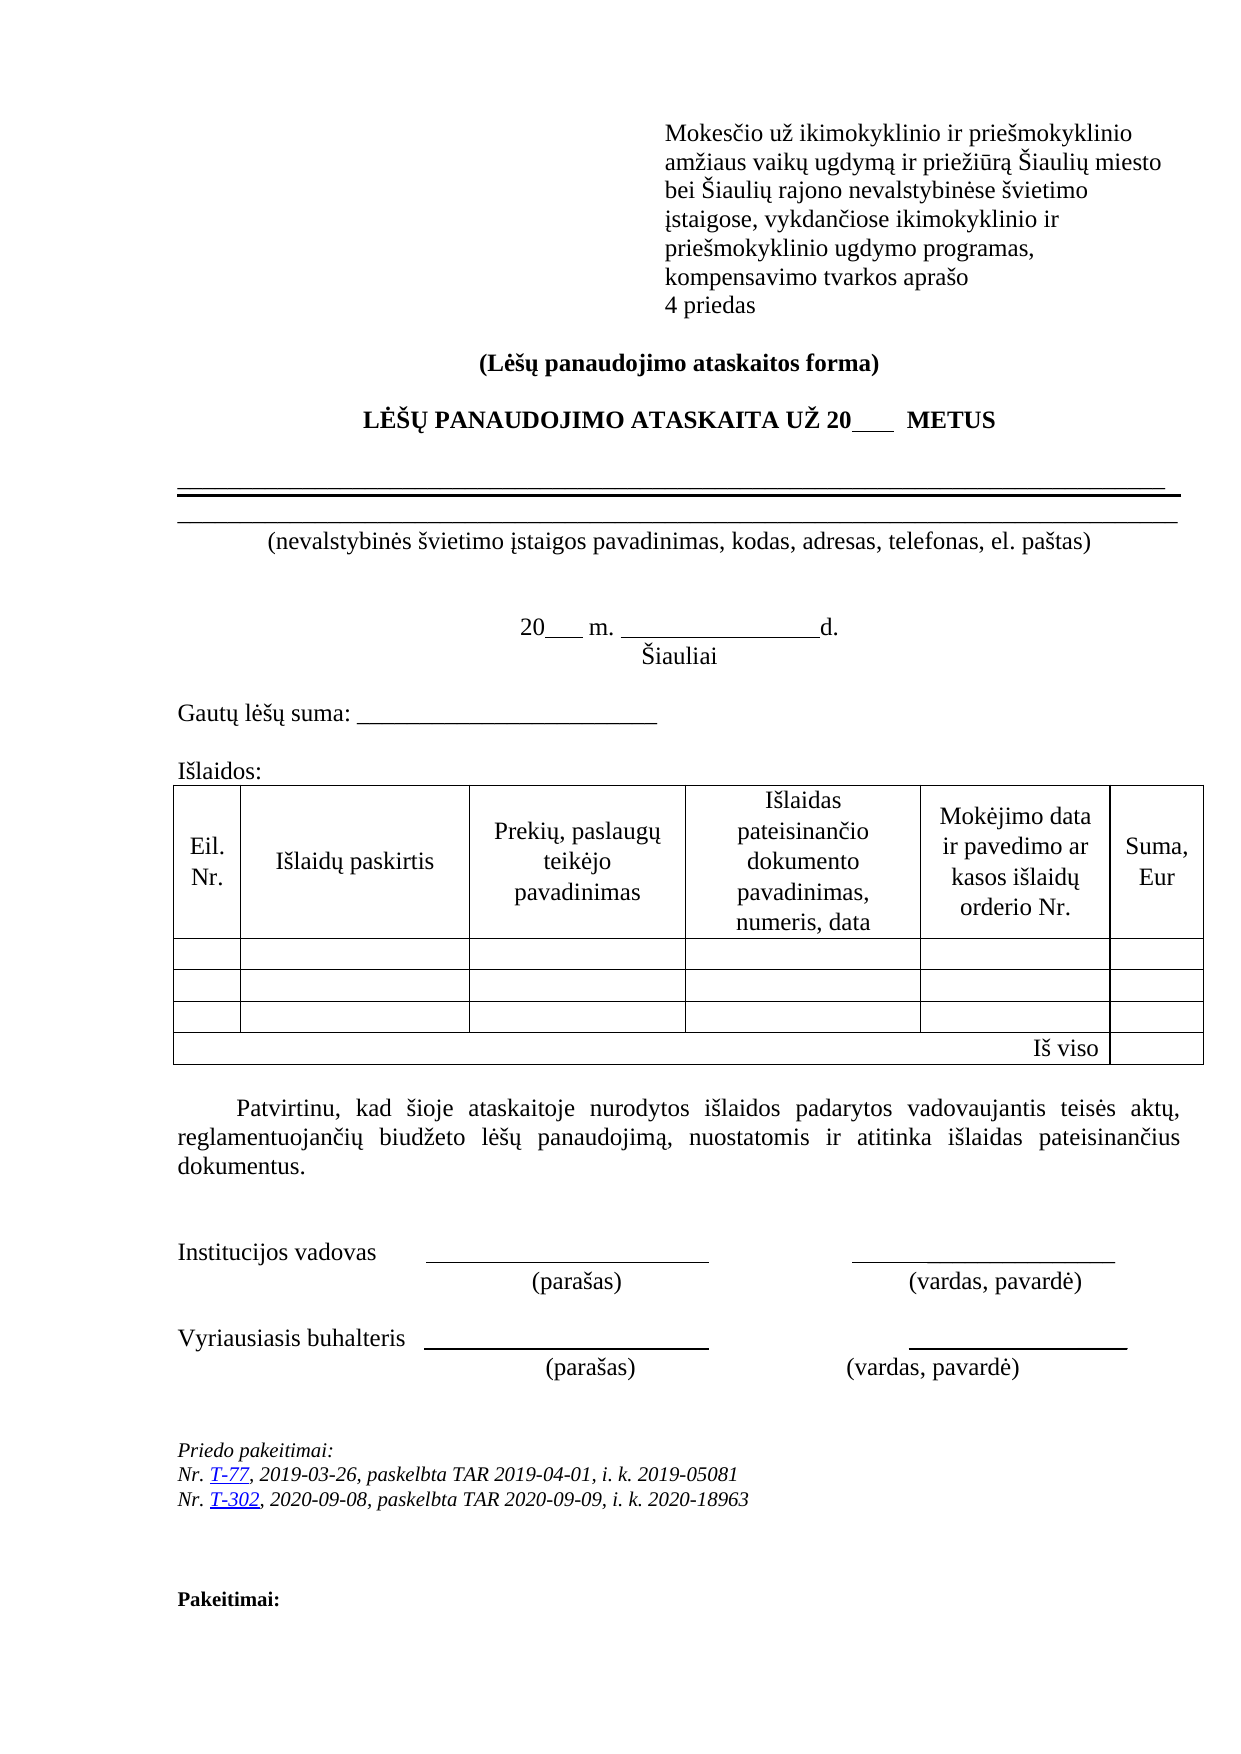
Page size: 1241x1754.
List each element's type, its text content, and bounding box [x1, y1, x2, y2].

table_header Prekių, paslaugų teikėjo pavadinimas [470, 786, 685, 938]
text ________________________________________________________________________________ [177, 497, 1181, 526]
table_cell [174, 970, 240, 1001]
text Priedo pakeitimai: [177, 1438, 1181, 1462]
text Pakeitimai: [177, 1587, 1181, 1611]
text Vyriausiasis buhalteris ____ [177, 1323, 1181, 1352]
text (parašas) (vardas, pavardė) [177, 1266, 1181, 1294]
text kompensavimo tvarkos aprašo [664, 262, 1181, 291]
table_cell [470, 1002, 685, 1032]
text _______________________________________________________________________________ [177, 463, 1181, 494]
table_cell [686, 1002, 920, 1032]
text Išlaidos: [177, 727, 1181, 784]
text (parašas) (vardas, pavardė) [177, 1352, 1181, 1381]
table_cell [241, 1002, 469, 1032]
text priešmokyklinio ugdymo programas, [664, 233, 1181, 262]
table_cell [174, 939, 240, 969]
text amžiaus vaikų ugdymą ir priežiūrą Šiaulių miesto [664, 147, 1181, 176]
text Šiauliai [177, 641, 1181, 669]
table_cell [174, 1002, 240, 1032]
text Nr. T-77, 2019-03-26, paskelbta TAR 2019-04-01, i. k. 2019-05081 [177, 1462, 1181, 1486]
table_header Išlaidas pateisinančio dokumento pavadinimas, numeris, data [686, 786, 920, 938]
text Nr. T-302, 2020-09-08, paskelbta TAR 2020-09-09, i. k. 2020-18963 [177, 1486, 1181, 1511]
table_header Išlaidų paskirtis [241, 786, 469, 938]
text įstaigose, vykdančiose ikimokyklinio ir [664, 204, 1181, 233]
text 20 m. d. [177, 612, 1181, 641]
text Institucijos vadovas _______________ [177, 1237, 1181, 1266]
table_header Eil. Nr. [174, 786, 240, 938]
text Mokesčio už ikimokyklinio ir priešmokyklinio [664, 118, 1181, 147]
text Gautų lėšų suma: ________________________ [177, 698, 1181, 727]
table_cell [921, 939, 1109, 969]
text Patvirtinu, kad šioje ataskaitoje nurodytos išlaidos padarytos vadovaujantis teisės aktų, reglamentuojančių biudžeto lėšų panaudojimą, nuostatomis ir atitinka išlaidas pateisinančius dokumentus. [177, 1093, 1181, 1179]
table_cell [470, 970, 685, 1001]
table_cell [1111, 1033, 1203, 1063]
text (nevalstybinės švietimo įstaigos pavadinimas, kodas, adresas, telefonas, el. paštas) [177, 526, 1181, 554]
table_cell [686, 970, 920, 1001]
table_cell [470, 939, 685, 969]
text bei Šiaulių rajono nevalstybinėse švietimo [664, 176, 1181, 204]
table_header Suma, Eur [1111, 786, 1203, 938]
table_cell [921, 970, 1109, 1001]
table_cell [1111, 1002, 1203, 1032]
text (Lėšų panaudojimo ataskaitos forma) [177, 348, 1181, 377]
table_cell [241, 939, 469, 969]
table_header Mokėjimo data ir pavedimo ar kasos išlaidų orderio Nr. [921, 786, 1109, 938]
table_cell [1111, 939, 1203, 969]
text LĖŠŲ PANAUDOJIMO ATASKAITA UŽ 20 METUS [177, 406, 1181, 434]
table_cell [241, 970, 469, 1001]
table_cell Iš viso [174, 1033, 1109, 1063]
table_cell [1111, 970, 1203, 1001]
text 4 priedas [664, 291, 1181, 319]
table_cell [921, 1002, 1109, 1032]
table_cell [686, 939, 920, 969]
